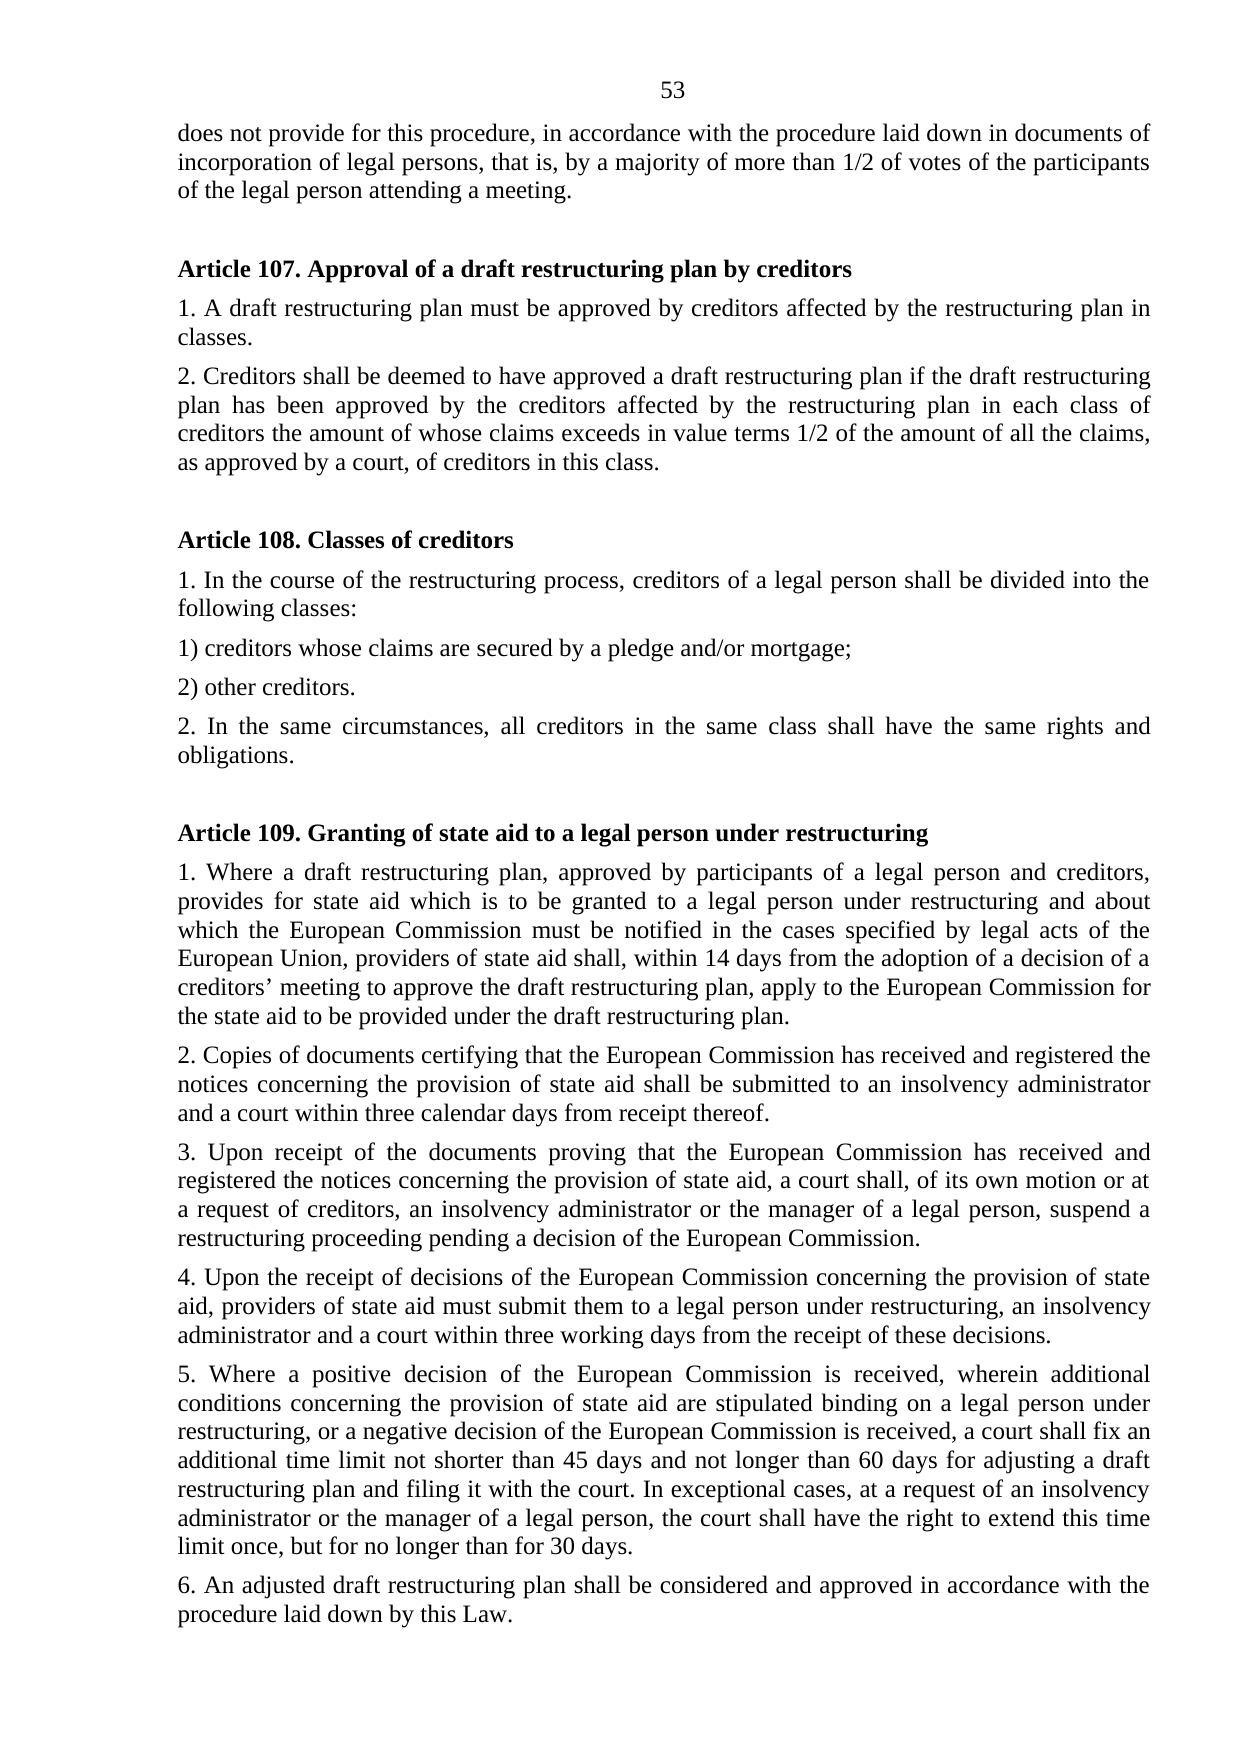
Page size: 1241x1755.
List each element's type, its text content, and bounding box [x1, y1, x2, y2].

text Article 107. Approval of a draft restructuring plan by creditors [177, 254, 1152, 283]
text Article 108. Classes of creditors [177, 526, 1152, 554]
text 1. In the course of the restructuring process, creditors of a legal person shall be divided into the following classes: [177, 565, 1152, 622]
text 2. Copies of documents certifying that the European Commission has received and registered the notices concerning the provision of state aid shall be submitted to an insolvency administrator and a court within three calendar days from receipt thereof. [177, 1040, 1152, 1126]
text 5. Where a positive decision of the European Commission is received, wherein additional conditions concerning the provision of state aid are stipulated binding on a legal person under restructuring, or a negative decision of the European Commission is received, a court shall fix an additional time limit not shorter than 45 days and not longer than 60 days for adjusting a draft restructuring plan and filing it with the court. In exceptional cases, at a request of an insolvency administrator or the manager of a legal person, the court shall have the right to extend this time limit once, but for no longer than for 30 days. [177, 1359, 1152, 1560]
text 3. Upon receipt of the documents proving that the European Commission has received and registered the notices concerning the provision of state aid, a court shall, of its own motion or at a request of creditors, an insolvency administrator or the manager of a legal person, suspend a restructuring proceeding pending a decision of the European Commission. [177, 1137, 1152, 1252]
text 6. An adjusted draft restructuring plan shall be considered and approved in accordance with the procedure laid down by this Law. [177, 1571, 1152, 1628]
text 2. Creditors shall be deemed to have approved a draft restructuring plan if the draft restructuring plan has been approved by the creditors affected by the restructuring plan in each class of creditors the amount of whose claims exceeds in value terms 1/2 of the amount of all the claims, as approved by a court, of creditors in this class. [177, 361, 1152, 476]
text 2. In the same circumstances, all creditors in the same class shall have the same rights and obligations. [177, 711, 1152, 768]
text 2) other creditors. [177, 672, 1152, 701]
text 1) creditors whose claims are secured by a pledge and/or mortgage; [177, 633, 1152, 661]
text does not provide for this procedure, in accordance with the procedure laid down in documents of incorporation of legal persons, that is, by a majority of more than 1/2 of votes of the participants of the legal person attending a meeting. [177, 118, 1152, 204]
text 1. Where a draft restructuring plan, approved by participants of a legal person and creditors, provides for state aid which is to be granted to a legal person under restructuring and about which the European Commission must be notified in the cases specified by legal acts of the European Union, providers of state aid shall, within 14 days from the adoption of a decision of a creditors’ meeting to approve the draft restructuring plan, apply to the European Commission for the state aid to be provided under the draft restructuring plan. [177, 857, 1152, 1030]
text Article 109. Granting of state aid to a legal person under restructuring [177, 818, 1152, 847]
text 1. A draft restructuring plan must be approved by creditors affected by the restructuring plan in classes. [177, 293, 1152, 351]
text 4. Upon the receipt of decisions of the European Commission concerning the provision of state aid, providers of state aid must submit them to a legal person under restructuring, an insolvency administrator and a court within three working days from the receipt of these decisions. [177, 1262, 1152, 1348]
